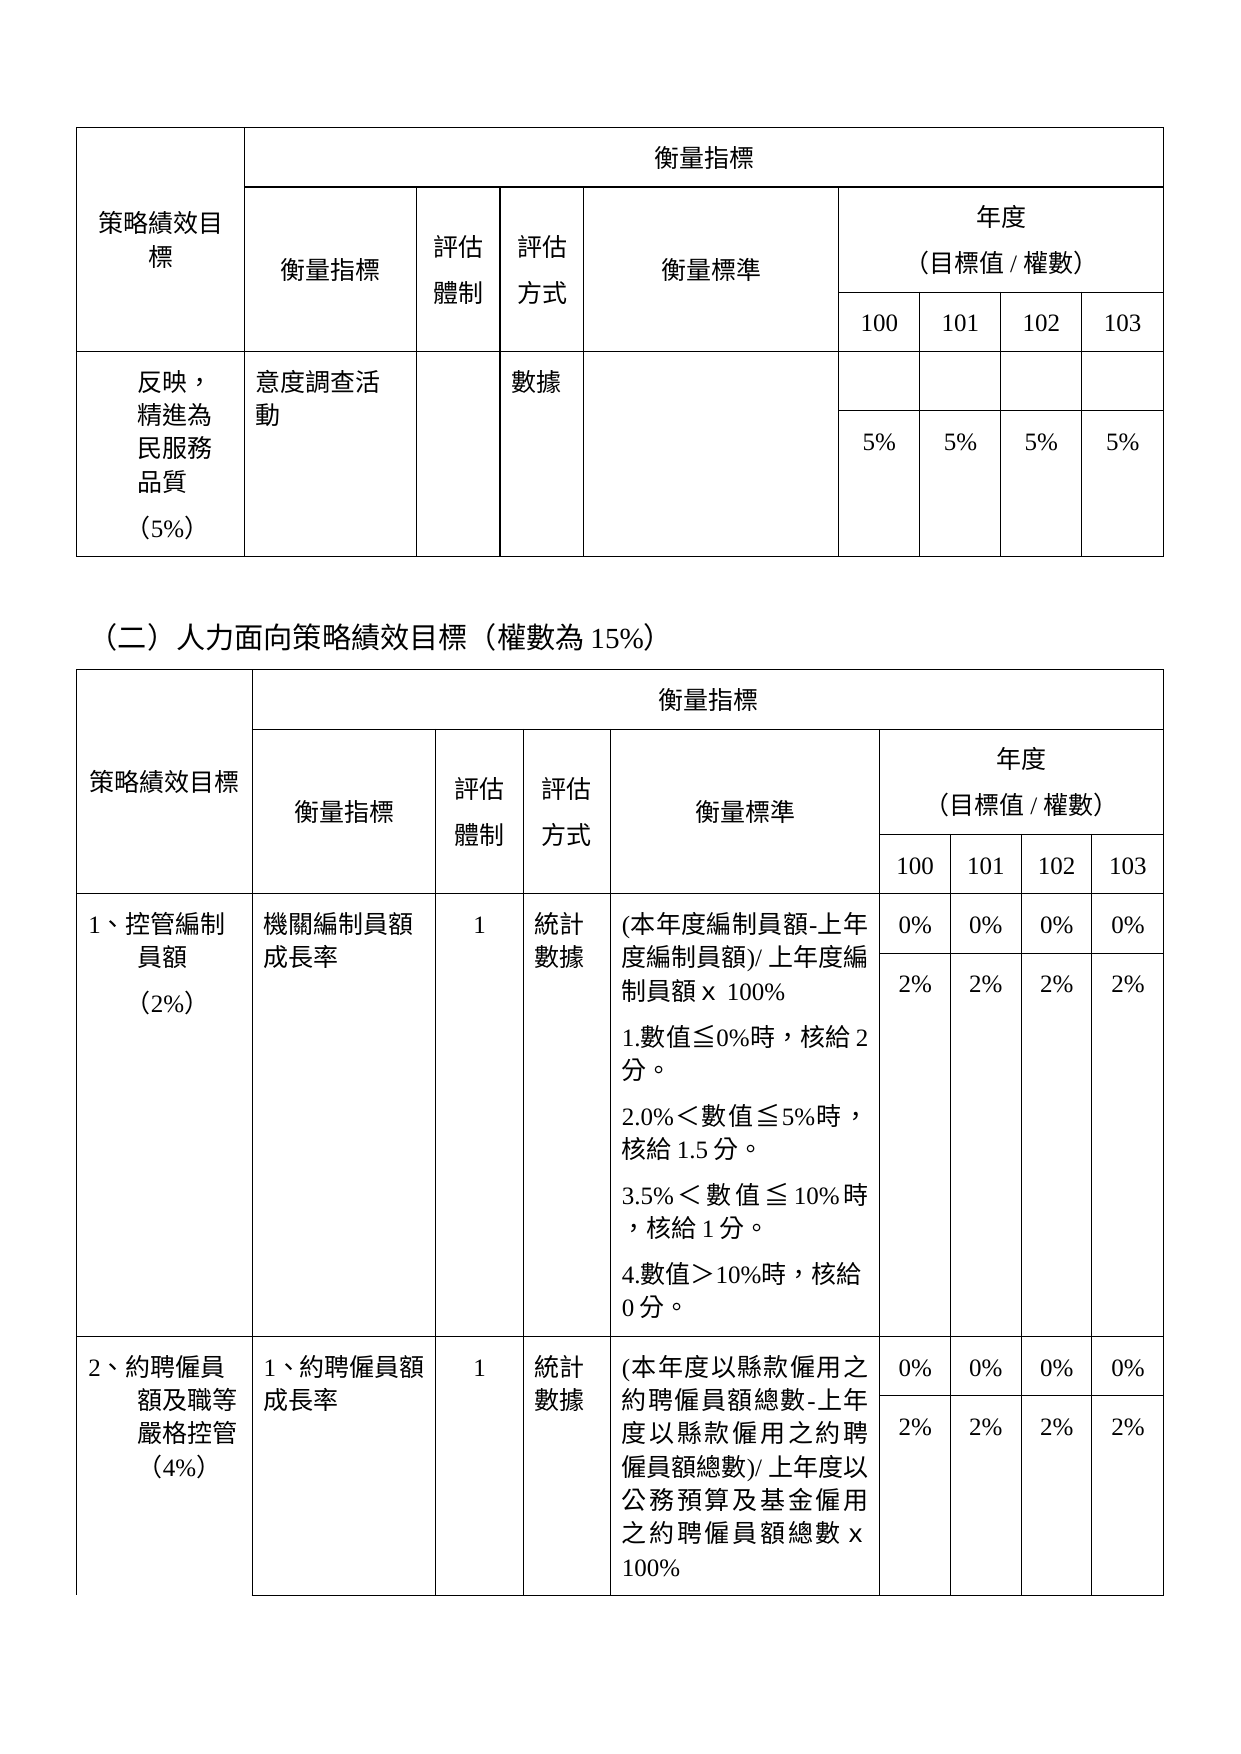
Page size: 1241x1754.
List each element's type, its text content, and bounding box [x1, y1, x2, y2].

table_cell 評估 體制 [436, 730, 523, 893]
table_cell 意度調查活動 [245, 352, 416, 556]
table_cell 102 [1022, 835, 1091, 893]
table_cell 1 [436, 1337, 523, 1595]
table_cell 2% [1022, 1396, 1091, 1595]
table_cell [920, 352, 1000, 410]
table_cell 103 [1092, 835, 1163, 893]
table_cell 年度 （目標值 / 權數） [839, 188, 1163, 292]
table_cell 2% [880, 954, 950, 1336]
table_cell 100 [839, 293, 919, 351]
table_cell 透過民意反映， 精進為民服務品質 （5%） [77, 352, 244, 556]
table_cell 2% [880, 1396, 950, 1595]
table_cell 0% [951, 894, 1021, 953]
table_cell 0% [1022, 894, 1091, 953]
table_cell 101 [920, 293, 1000, 351]
table_cell 0% [1022, 1337, 1091, 1395]
table_cell 0% [880, 1337, 950, 1395]
table_cell 約聘僱員額及職等嚴格控管（4%） [77, 1337, 252, 1595]
table_header 衡量指標 [253, 670, 1163, 729]
table_cell 數據 [501, 352, 583, 556]
table_cell 1 [436, 894, 523, 1336]
table_cell [1082, 352, 1163, 410]
table_cell 年度 （目標值 / 權數） [880, 730, 1163, 834]
table_cell 衡量指標 [245, 188, 416, 351]
table_cell 2% [1092, 954, 1163, 1336]
table_cell 5% [1001, 411, 1081, 556]
table_cell 100 [880, 835, 950, 893]
table_cell 控管編制員額 （2%） [77, 894, 252, 1336]
table_cell 0% [880, 894, 950, 953]
table_cell 2% [1092, 1396, 1163, 1595]
table_cell [1001, 352, 1081, 410]
table_cell 2% [1022, 954, 1091, 1336]
table_cell [839, 352, 919, 410]
table_cell 103 [1082, 293, 1163, 351]
table_cell 衡量指標 [253, 730, 435, 893]
text （二）人力面向策略績效目標（權數為15%） [88, 614, 1152, 657]
table_header 策略績效目標 [77, 670, 252, 893]
table_cell 0% [951, 1337, 1021, 1395]
table_cell 衡量標準 [584, 188, 838, 351]
table_cell (本年度編制員額-上年度編制員額)/ 上年度編制員額ｘ100% 1.數值≦0%時，核給2分。 2.0%＜數值≦5%時，核給1.5分。 3.5%＜數值≦10%時，核給1分。 4.數值＞10%時，核給0分。 [611, 894, 879, 1336]
table_cell [417, 352, 499, 556]
table_cell 評估 方式 [501, 188, 583, 351]
table_cell 1、約聘僱員額成長率 [253, 1337, 435, 1595]
table_cell 0% [1092, 1337, 1163, 1395]
table_cell 0% [1092, 894, 1163, 953]
table_cell 2% [951, 954, 1021, 1336]
table_cell 統計數據 [524, 1337, 610, 1595]
table_cell 5% [920, 411, 1000, 556]
table_cell 2% [951, 1396, 1021, 1595]
table_cell 機關編制員額成長率 [253, 894, 435, 1336]
table_cell 101 [951, 835, 1021, 893]
table_cell 衡量標準 [611, 730, 879, 893]
table_cell 評估 方式 [524, 730, 610, 893]
table_cell 5% [1082, 411, 1163, 556]
table_cell 評估 體制 [417, 188, 499, 351]
table_cell 統計數據 [524, 894, 610, 1336]
table_header 策略績效目標 [77, 128, 244, 351]
table_cell [584, 352, 838, 556]
table_cell (本年度以縣款僱用之約聘僱員額總數-上年度以縣款僱用之約聘僱員額總數)/ 上年度以公務預算及基金僱用之約聘僱員額總數ｘ100% [611, 1337, 879, 1595]
table_cell 5% [839, 411, 919, 556]
table_header 衡量指標 [245, 128, 1163, 186]
table_cell 102 [1001, 293, 1081, 351]
